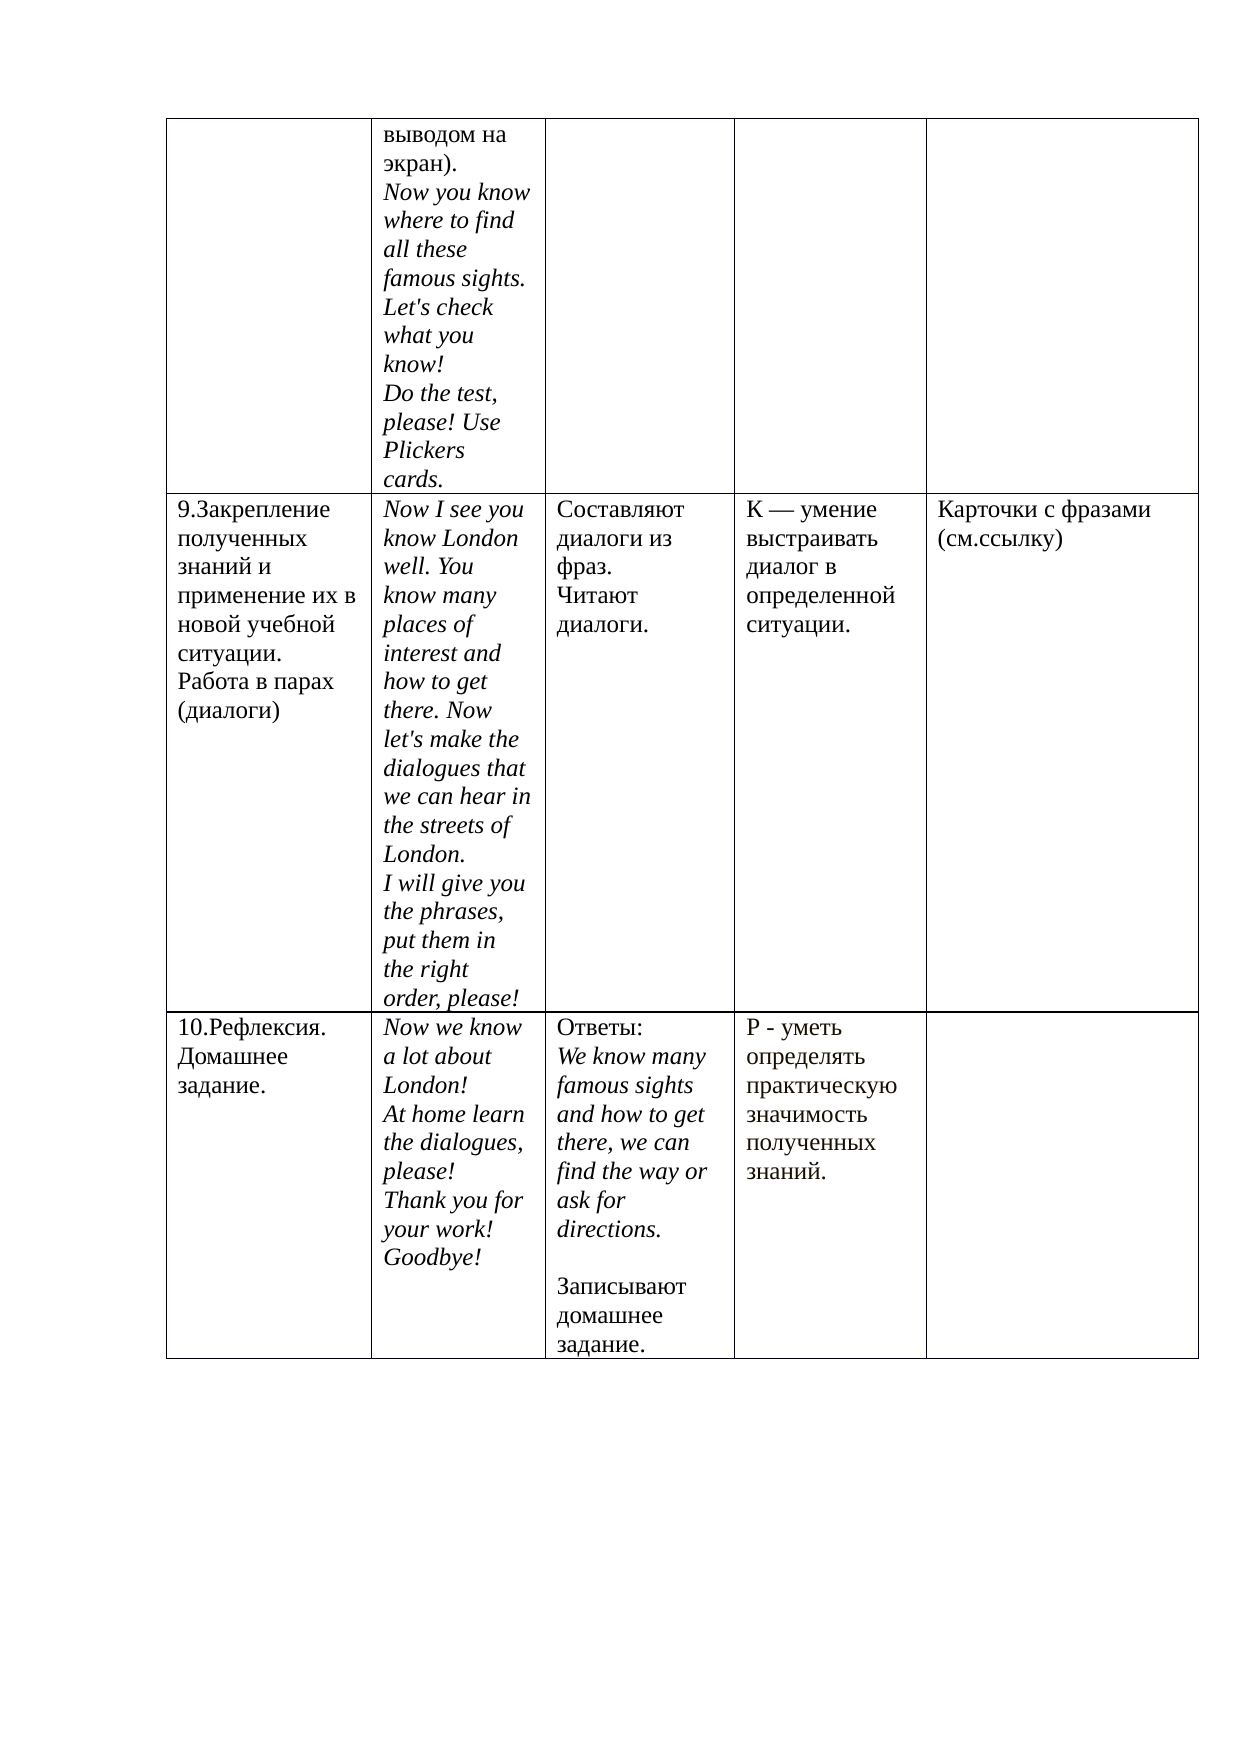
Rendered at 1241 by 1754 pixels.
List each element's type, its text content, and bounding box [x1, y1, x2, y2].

table_cell Карточки с фразами (см.ссылку) [927, 494, 1198, 1011]
table_cell Now we know a lot about London! At home learn the dialogues, please! Thank you for your work! Goodbye! [372, 1013, 545, 1357]
table_cell Now I see you know London well. You know many places of interest and how to get there. Now let's make the dialogues that we can hear in the streets of London. I will give you the phrases, put them in the right order, please! [372, 494, 545, 1011]
table_cell 9.Закрепление полученных знаний и применение их в новой учебной ситуации. Работа в парах (диалоги) [167, 494, 371, 1011]
table_cell Составляют диалоги из фраз. Читают диалоги. [546, 494, 734, 1011]
table_cell 10.Рефлексия. Домашнее задание. [167, 1013, 371, 1357]
table_cell Ответы: We know many famous sights and how to get there, we can find the way or ask for directions. Записывают домашнее задание. [546, 1013, 734, 1357]
table_cell [927, 1013, 1198, 1357]
table_cell выводом на экран). Now you know where to find all these famous sights. Let's check what you know! Do the test, please! Use Plickers cards. [372, 119, 545, 493]
table_cell [167, 119, 371, 493]
table_cell Р - уметь определять практическую значимость полученных знаний. [735, 1013, 926, 1357]
table_cell [546, 119, 734, 493]
table_cell К — умение выстраивать диалог в определенной ситуации. [735, 494, 926, 1011]
table_cell [735, 119, 926, 493]
table_cell [927, 119, 1198, 493]
